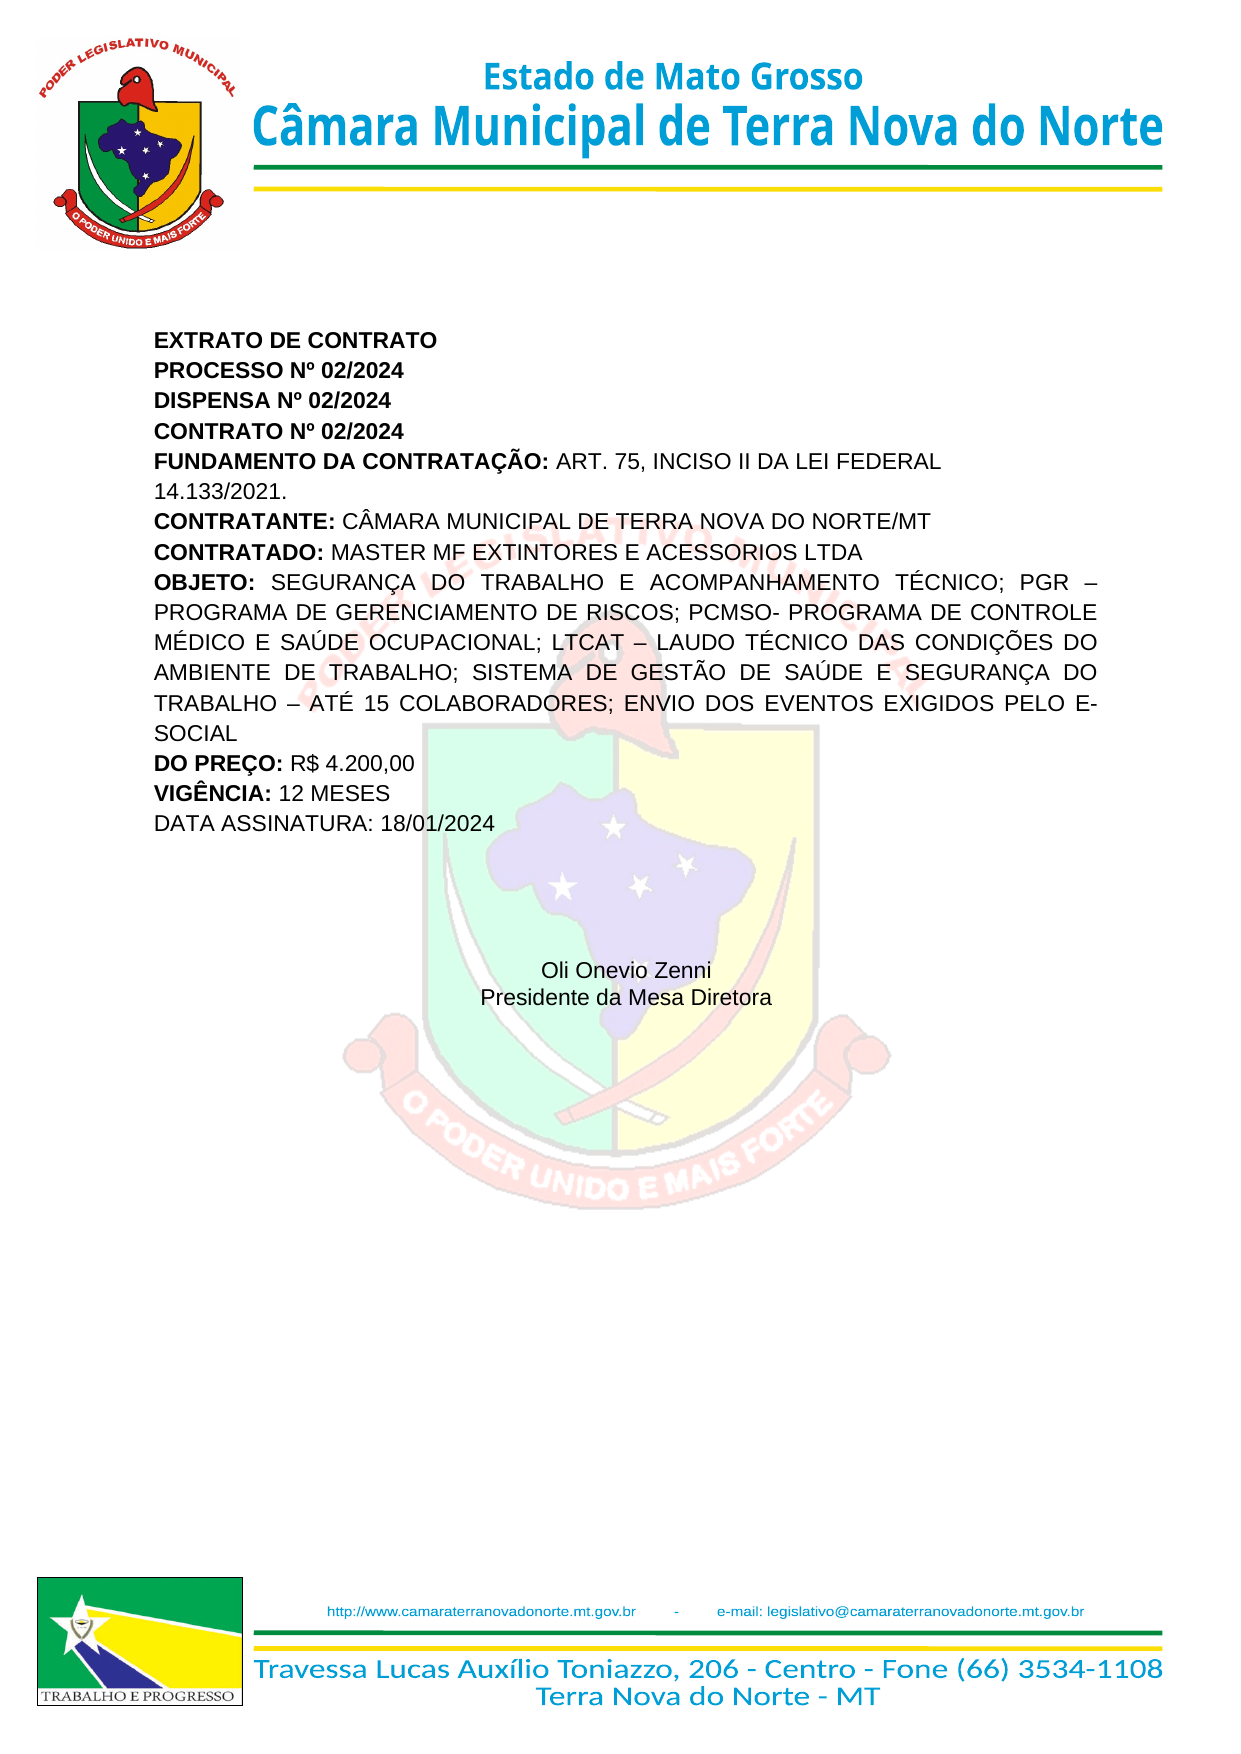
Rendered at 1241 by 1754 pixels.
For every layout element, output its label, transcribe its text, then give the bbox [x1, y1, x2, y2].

picture [836, 1606, 849, 1613]
subtitle DATA ASSINATURA: 18/01/2024 [947, 810, 1098, 837]
text OBJETO: SEGURANÇA DO TRABALHO E ACOMPANHAMENTO TÉCNICO; PGR – PROGRAMA DE GERENCIAMENTO DE RISCOS; PCMSO- PROGRAMA DE CONTROLE MÉDICO E SAÚDE OCUPACIONAL; LTCAT – LAUDO TÉCNICO DAS CONDIÇÕES DO AMBIENTE DE TRABALHO; SISTEMA DE GESTÃO DE SAÚDE E SEGURANÇA DO TRABALHO – ATÉ 15 COLABORADORES; ENVIO DOS EVENTOS EXIGIDOS PELO E-SOCIAL [153, 569, 284, 746]
picture [38, 1578, 242, 1705]
text EXTRATO DE CONTRATO [153, 327, 1098, 353]
text CONTRATADO: MASTER MF EXTINTORES E ACESSORIOS LTDA [947, 538, 1098, 565]
text VIGÊNCIA: 12 MESES [947, 780, 1098, 806]
text FUNDAMENTO DA CONTRATAÇÃO: ART. 75, INCISO II DA LEI FEDERAL [153, 448, 1098, 474]
text DO PREÇO: R$ 4.200,00 [153, 750, 284, 776]
text CONTRATANTE: CÂMARA MUNICIPAL DE TERRA NOVA DO NORTE/MT [153, 508, 1098, 534]
text CONTRATADO: MASTER MF EXTINTORES E ACESSORIOS LTDA [153, 538, 284, 565]
text 14.133/2021. [153, 478, 1098, 504]
text Presidente da Mesa Diretora [947, 984, 1098, 1010]
text Presidente da Mesa Diretora [153, 984, 284, 1010]
text PROCESSO Nº 02/2024 [153, 357, 1098, 383]
subtitle DATA ASSINATURA: 18/01/2024 [153, 810, 284, 837]
text OBJETO: SEGURANÇA DO TRABALHO E ACOMPANHAMENTO TÉCNICO; PGR – PROGRAMA DE GERENCIAMENTO DE RISCOS; PCMSO- PROGRAMA DE CONTROLE MÉDICO E SAÚDE OCUPACIONAL; LTCAT – LAUDO TÉCNICO DAS CONDIÇÕES DO AMBIENTE DE TRABALHO; SISTEMA DE GESTÃO DE SAÚDE E SEGURANÇA DO TRABALHO – ATÉ 15 COLABORADORES; ENVIO DOS EVENTOS EXIGIDOS PELO E-SOCIAL [947, 569, 1098, 746]
text VIGÊNCIA: 12 MESES [153, 780, 284, 806]
text CONTRATO Nº 02/2024 [153, 418, 1098, 444]
text Oli Onevio Zenni [153, 957, 284, 984]
text Oli Onevio Zenni [947, 957, 1098, 984]
text DISPENSA Nº 02/2024 [153, 387, 1098, 414]
picture [35, 36, 241, 251]
text DO PREÇO: R$ 4.200,00 [947, 750, 1098, 776]
